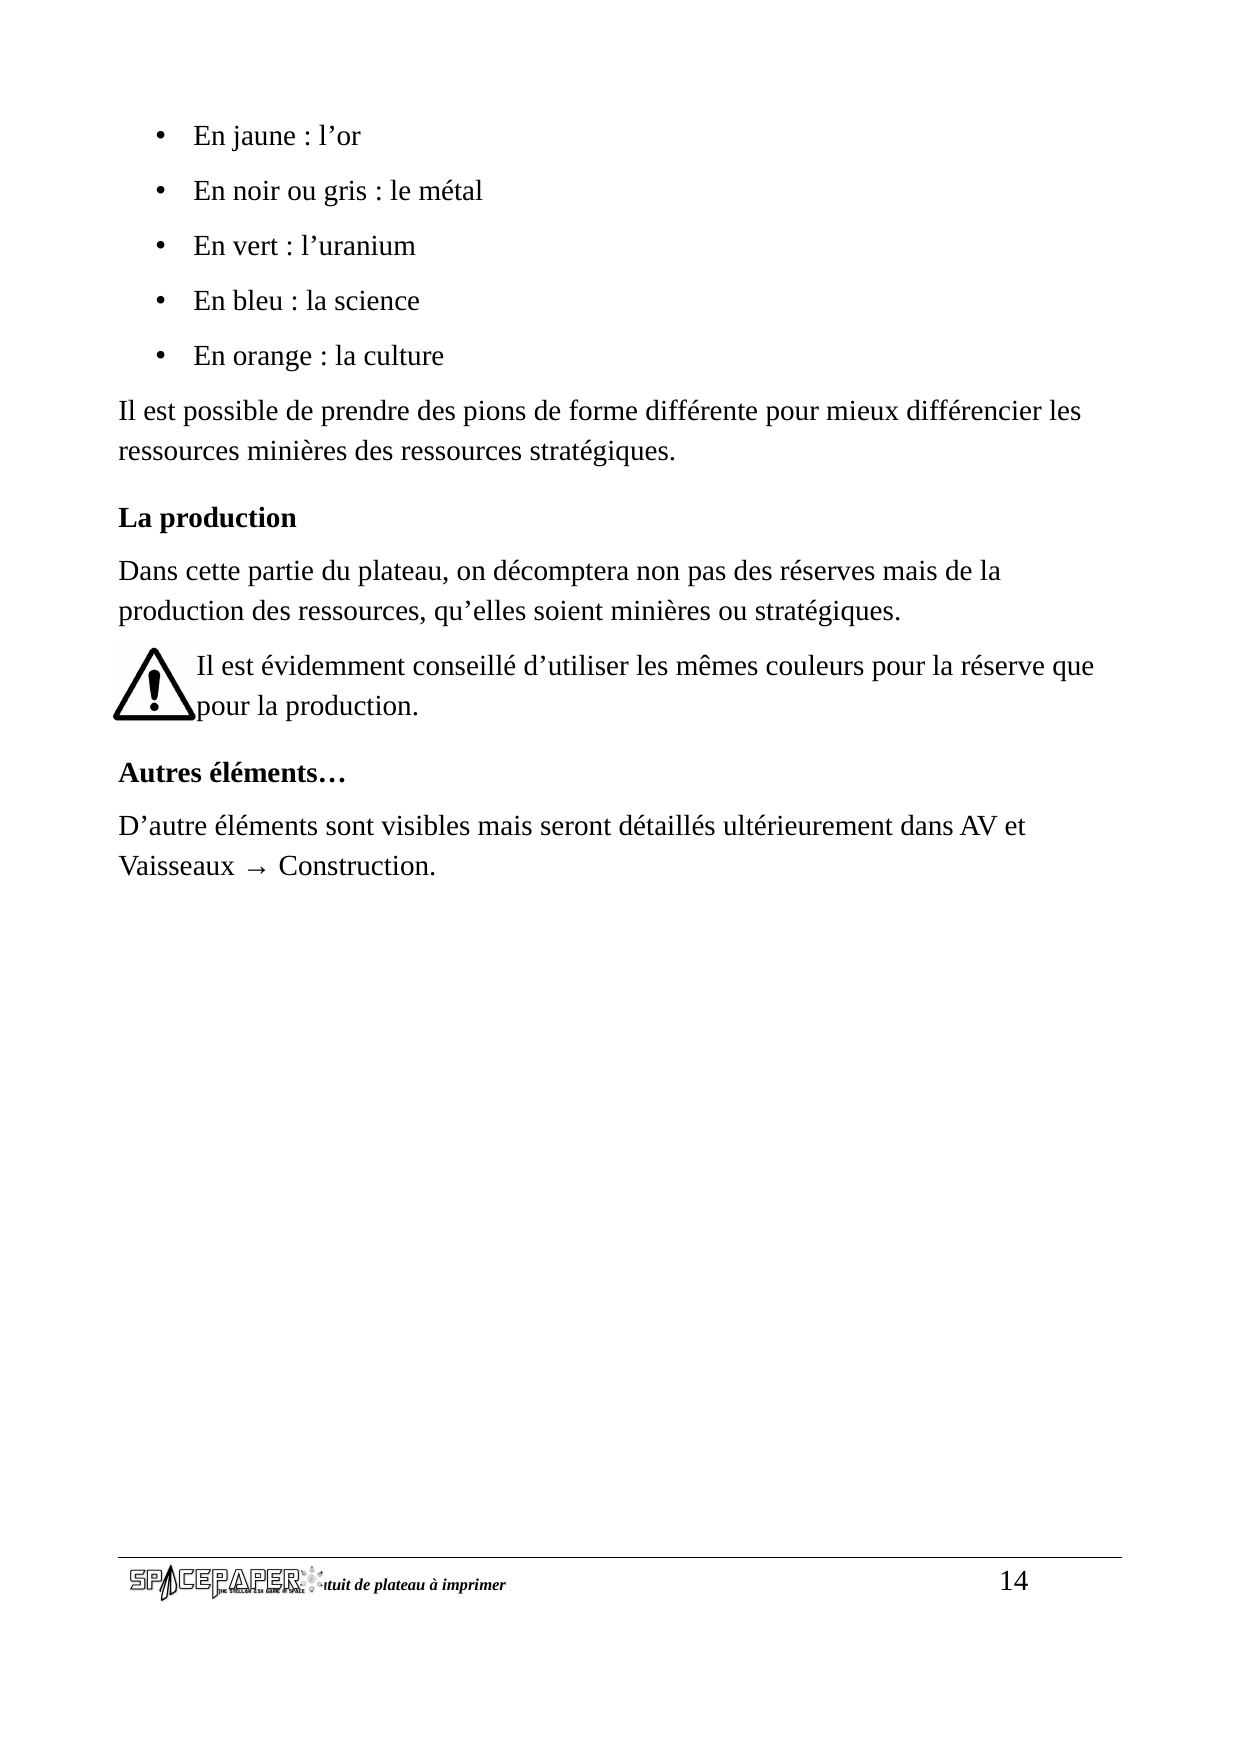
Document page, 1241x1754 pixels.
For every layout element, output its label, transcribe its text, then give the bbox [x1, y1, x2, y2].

list En noir ou gris : le métal [156, 173, 1122, 207]
text Il est possible de prendre des pions de forme différente pour mieux différencier les ressources minières des ressources stratégiques. [118, 393, 1122, 466]
list En orange : la culture [156, 338, 1122, 371]
picture [124, 1561, 325, 1602]
text Il est évidemment conseillé d’utiliser les mêmes couleurs pour la réserve que pour la production. [197, 648, 1122, 722]
list En bleu : la science [156, 283, 1122, 316]
subtitle La production [118, 500, 1122, 534]
text D’autre éléments sont visibles mais seront détaillés ultérieurement dans AV et Vaisseaux → Construction. [118, 808, 1122, 882]
list En vert : l’uranium [156, 228, 1122, 262]
text Dans cette partie du plateau, on décomptera non pas des réserves mais de la production des ressources, qu’elles soient minières ou stratégiques. [118, 553, 1122, 627]
list En jaune : l’or [156, 118, 1122, 152]
picture [111, 641, 197, 727]
subtitle Autres éléments… [118, 755, 1122, 789]
